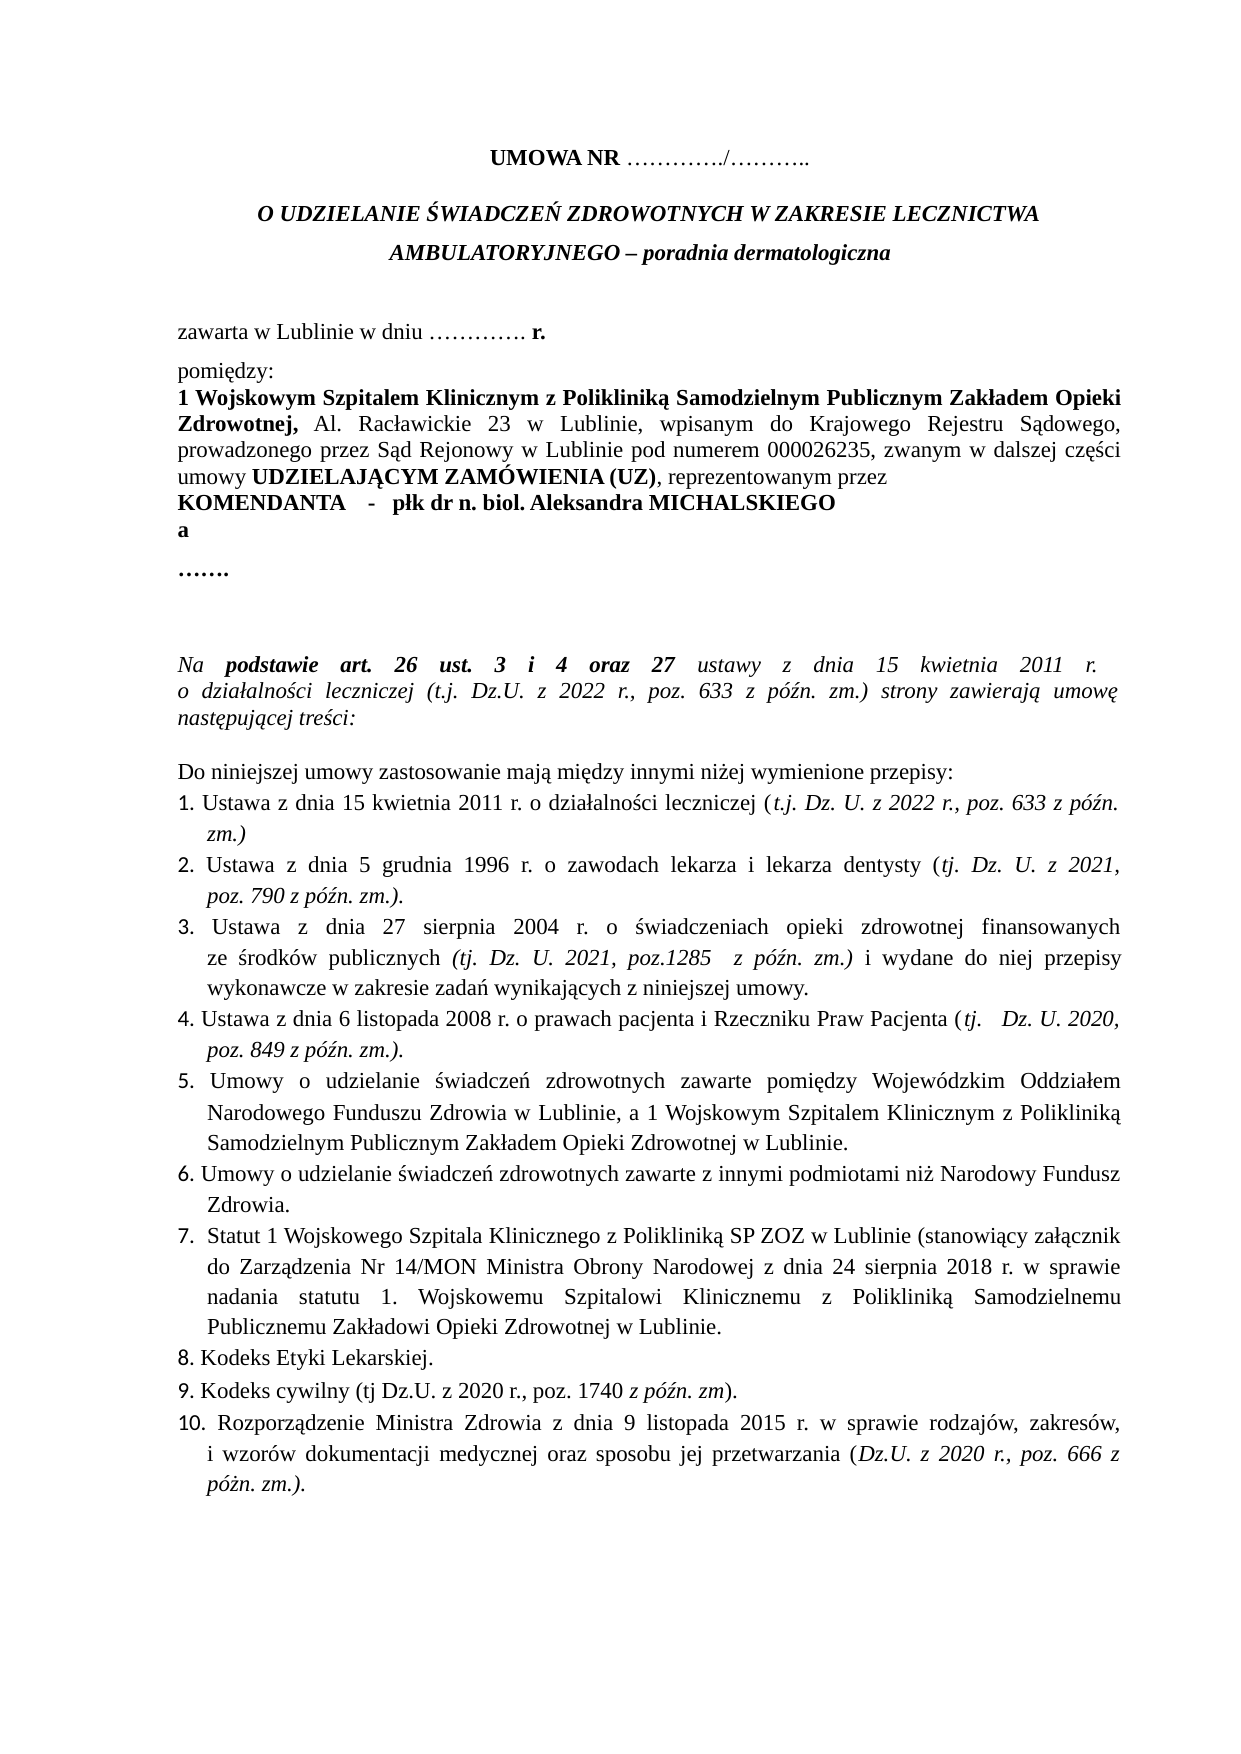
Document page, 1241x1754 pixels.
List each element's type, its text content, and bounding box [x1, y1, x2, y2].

text Do niniejszej umowy zastosowanie mają między innymi niżej wymienione przepisy: [177, 758, 1122, 784]
list Ustawa z dnia 5 grudnia 1996 r. o zawodach lekarza i lekarza dentysty (tj. Dz. U. z 2021, poz. 790 z późn. zm.). [177, 850, 1122, 908]
list Kodeks cywilny (tj Dz.U. z 2020 r., poz. 1740 z późn. zm). [177, 1376, 1122, 1404]
text pomiędzy: [177, 357, 1122, 384]
list Rozporządzenie Ministra Zdrowia z dnia 9 listopada 2015 r. w sprawie rodzajów, zakresów, i wzorów dokumentacji medycznej oraz sposobu jej przetwarzania (Dz.U. z 2020 r., poz. 666 z póżn. zm.). [177, 1408, 1122, 1496]
list Ustawa z dnia 27 sierpnia 2004 r. o świadczeniach opieki zdrowotnej finansowanych ze środków publicznych (tj. Dz. U. 2021, poz.1285 z późn. zm.) i wydane do niej przepisy wykonawcze w zakresie zadań wynikających z niniejszej umowy. [177, 912, 1122, 1001]
list Ustawa z dnia 6 listopada 2008 r. o prawach pacjenta i Rzeczniku Praw Pacjenta (tj. Dz. U. 2020, poz. 849 z późn. zm.). [177, 1004, 1122, 1063]
text AMBULATORYJNEGO – poradnia dermatologiczna [177, 239, 1122, 265]
text 1 Wojskowym Szpitalem Klinicznym z Polikliniką Samodzielnym Publicznym Zakładem Opieki Zdrowotnej, Al. Racławickie 23 w Lublinie, wpisanym do Krajowego Rejestru Sądowego, prowadzonego przez Sąd Rejonowy w Lublinie pod numerem 000026235, zwanym w dalszej części umowy UDZIELAJĄCYM ZAMÓWIENIA (UZ), reprezentowanym przez [177, 384, 1122, 489]
list Umowy o udzielanie świadczeń zdrowotnych zawarte z innymi podmiotami niż Narodowy Fundusz Zdrowia. [177, 1159, 1122, 1217]
text a [177, 516, 1122, 542]
text zawarta w Lublinie w dniu …………. r. [177, 318, 1122, 344]
list Statut 1 Wojskowego Szpitala Klinicznego z Polikliniką SP ZOZ w Lublinie (stanowiący załącznik do Zarządzenia Nr 14/MON Ministra Obrony Narodowej z dnia 24 sierpnia 2018 r. w sprawie nadania statutu 1. Wojskowemu Szpitalowi Klinicznemu z Polikliniką Samodzielnemu Publicznemu Zakładowi Opieki Zdrowotnej w Lublinie. [177, 1221, 1122, 1340]
text KOMENDANTA - płk dr n. biol. Aleksandra MICHALSKIEGO [177, 489, 1122, 516]
text UMOWA NR …………./……….. [177, 118, 1122, 171]
list Ustawa z dnia 15 kwietnia 2011 r. o działalności leczniczej (t.j. Dz. U. z 2022 r., poz. 633 z późn. zm.) [177, 788, 1122, 846]
list Umowy o udzielanie świadczeń zdrowotnych zawarte pomiędzy Wojewódzkim Oddziałem Narodowego Funduszu Zdrowia w Lublinie, a 1 Wojskowym Szpitalem Klinicznym z Polikliniką Samodzielnym Publicznym Zakładem Opieki Zdrowotnej w Lublinie. [177, 1067, 1122, 1155]
text ……. [177, 555, 1122, 581]
list Kodeks Etyki Lekarskiej. [177, 1343, 1122, 1372]
text Na podstawie art. 26 ust. 3 i 4 oraz 27 ustawy z dnia 15 kwietnia 2011 r. o działalności leczniczej (t.j. Dz.U. z 2022 r., poz. 633 z późn. zm.) strony zawierają umowę następującej treści: [177, 651, 1122, 730]
text O UDZIELANIE ŚWIADCZEŃ ZDROWOTNYCH W ZAKRESIE LECZNICTWA [177, 199, 1122, 226]
